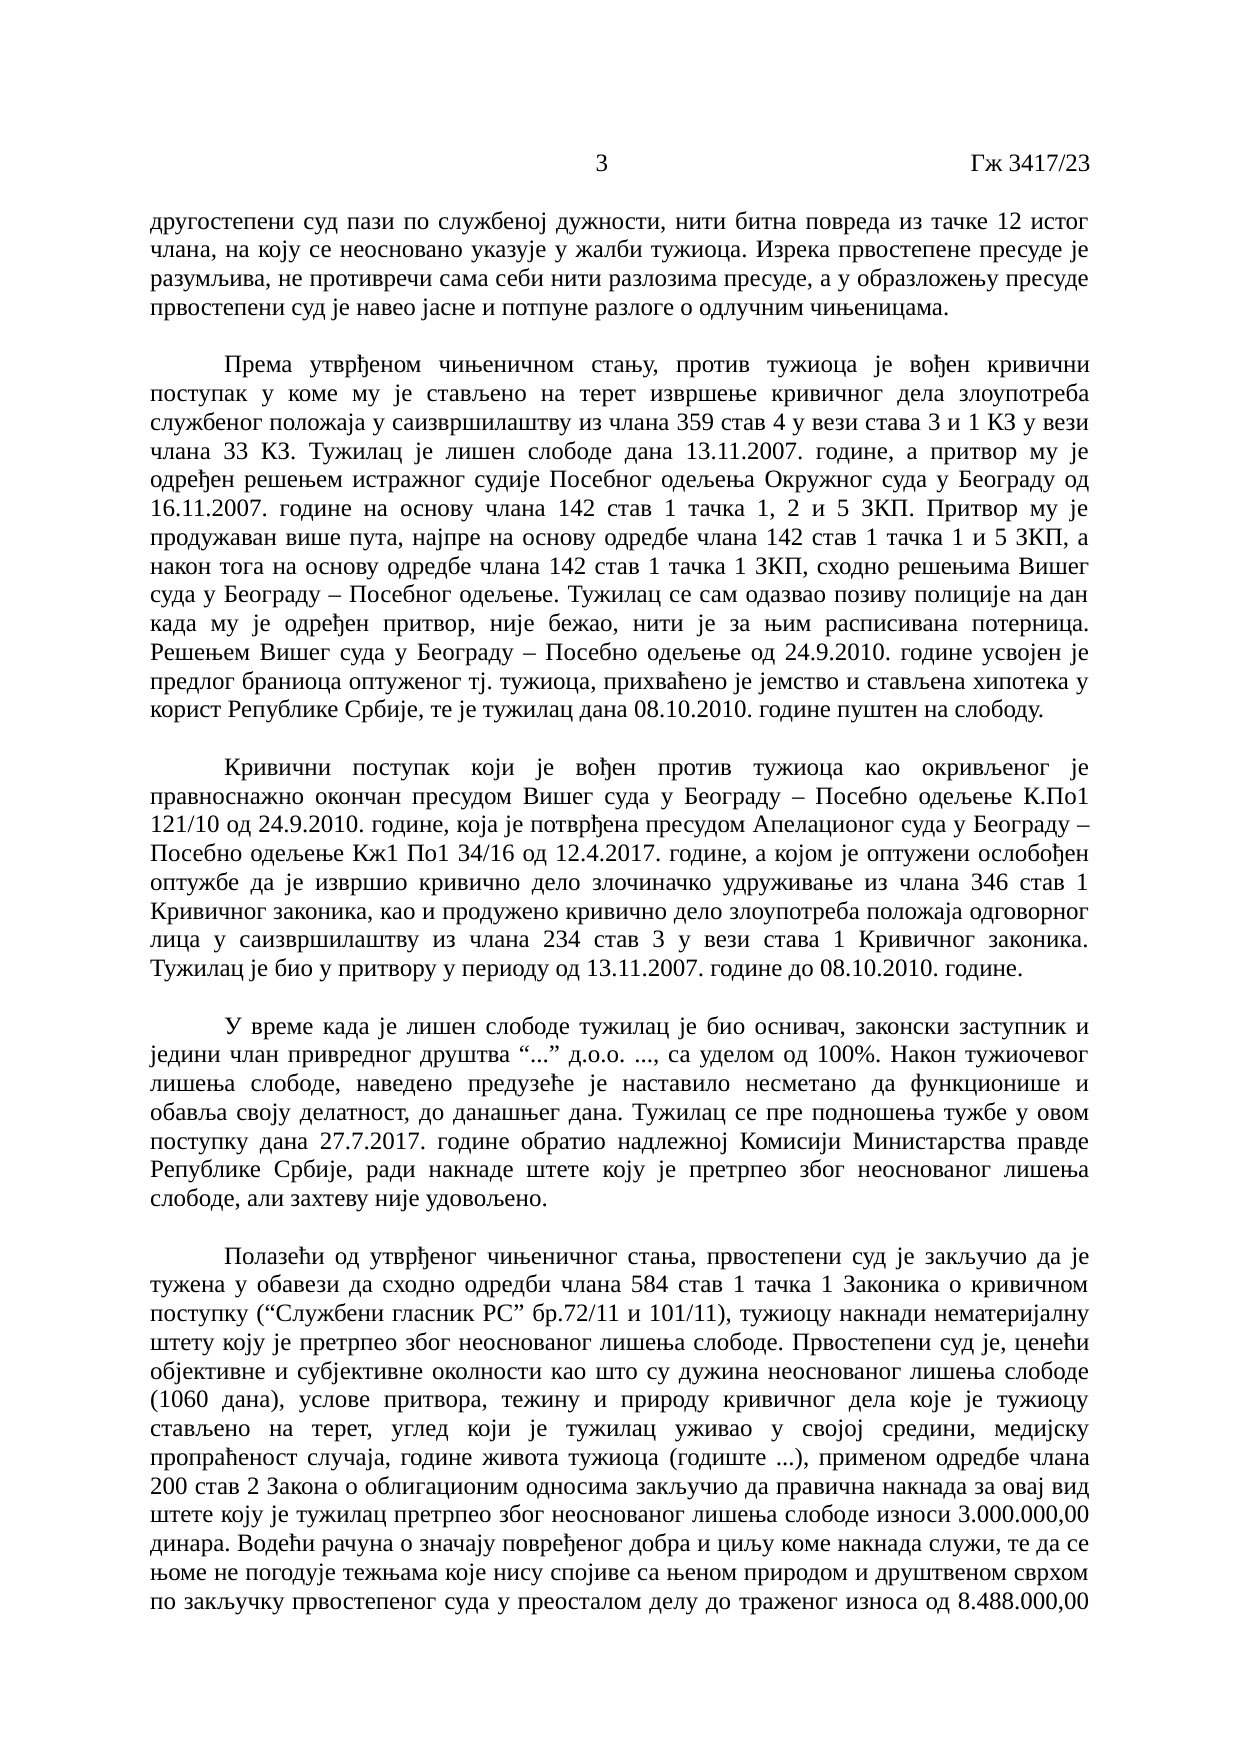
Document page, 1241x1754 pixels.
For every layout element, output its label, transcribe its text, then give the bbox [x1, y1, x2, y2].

text Полазећи од утврђеног чињеничног стања, првостепени суд је закључио да је тужена у обавези да сходно одредби члана 584 став 1 тачка 1 Законика о кривичном поступку (“Службени гласник РС” бр.72/11 и 101/11), тужиоцу накнади нематеријалну штету коју је претрпео због неоснованог лишења слободе. Првостепени суд је, ценећи објективне и субјективне околности као што су дужина неоснованог лишења слободе (1060 дана), услове притвора, тежину и природу кривичног дела које је тужиоцу стављено на терет, углед који је тужилац уживао у својој средини, медијску пропраћеност случаја, године живота тужиоца (годиште ...), применом одредбе члана 200 став 2 Закона о облигационим односима закључио да правична накнада за овај вид штете коју је тужилац претрпео због неоснованог лишења слободе износи 3.000.000,00 динара. Водећи рачуна о значају повређеног добра и циљу коме накнада служи, те да се њоме не погодује тежњама које нису спојиве са њеном природом и друштвеном сврхом по закључку првостепеног суда у преосталом делу до траженог износа од 8.488.000,00 [150, 1241, 1090, 1614]
text У време када је лишен слободе тужилац је био оснивач, законски заступник и једини члан привредног друштва “...” д.о.о. ..., са уделом од 100%. Након тужиочевог лишења слободе, наведено предузеће је наставило несметано да функционише и обавља своју делатност, до данашњег дана. Тужилац се пре подношења тужбе у овом поступку дана 27.7.2017. године обратио надлежној Комисији Министарства правде Републике Србије, ради накнаде штете коју је претрпео због неоснованог лишења слободе, али захтеву није удовољено. [150, 1011, 1090, 1212]
text другостепени суд пази по службеној дужности, нити битна повреда из тачке 12 истог члана, на коју се неосновано указује у жалби тужиоца. Изрека првостепене пресуде је разумљива, не противречи сама себи нити разлозима пресуде, а у образложењу пресуде првостепени суд је навео јасне и потпуне разлоге о одлучним чињеницама. [150, 206, 1090, 321]
text Према утврђеном чињеничном стању, против тужиоца је вођен кривични поступак у коме му је стављено на терет извршење кривичног дела злоупотреба службеног положаја у саизвршилаштву из члана 359 став 4 у вези става 3 и 1 КЗ у вези члана 33 КЗ. Тужилац је лишен слободе дана 13.11.2007. године, а притвор му је одређен решењем истражног судије Посебног одељења Окружног суда у Београду од 16.11.2007. године на основу члана 142 став 1 тачка 1, 2 и 5 ЗКП. Притвор му је продужаван више пута, најпре на основу одредбе члана 142 став 1 тачка 1 и 5 ЗКП, а након тога на основу одредбе члана 142 став 1 тачка 1 ЗКП, сходно решењима Вишег суда у Београду – Посебног одељење. Тужилац се сам одазвао позиву полиције на дан када му је одређен притвор, није бежао, нити је за њим расписивана потерница. Решењем Вишег суда у Београду – Посебно одељење од 24.9.2010. године усвојен је предлог браниоца оптуженог тј. тужиоца, прихваћено је јемство и стављена хипотека у корист Републике Србије, те је тужилац дана 08.10.2010. године пуштен на слободу. [150, 349, 1090, 723]
text Кривични поступак који је вођен против тужиоца као окривљеног је правноснажно окончан пресудом Вишег суда у Београду – Посебно одељење К.По1 121/10 од 24.9.2010. године, која је потврђена пресудом Апелационог суда у Београду – Посебно одељење Кж1 По1 34/16 од 12.4.2017. године, а којом је оптужени ослобођен оптужбе да је извршио кривично дело злочиначко удруживање из члана 346 став 1 Кривичног законика, као и продужено кривично дело злоупотреба положаја одговорног лица у саизвршилаштву из члана 234 став 3 у вези става 1 Кривичног законика. Тужилац је био у притвору у периоду од 13.11.2007. године до 08.10.2010. године. [150, 752, 1090, 982]
